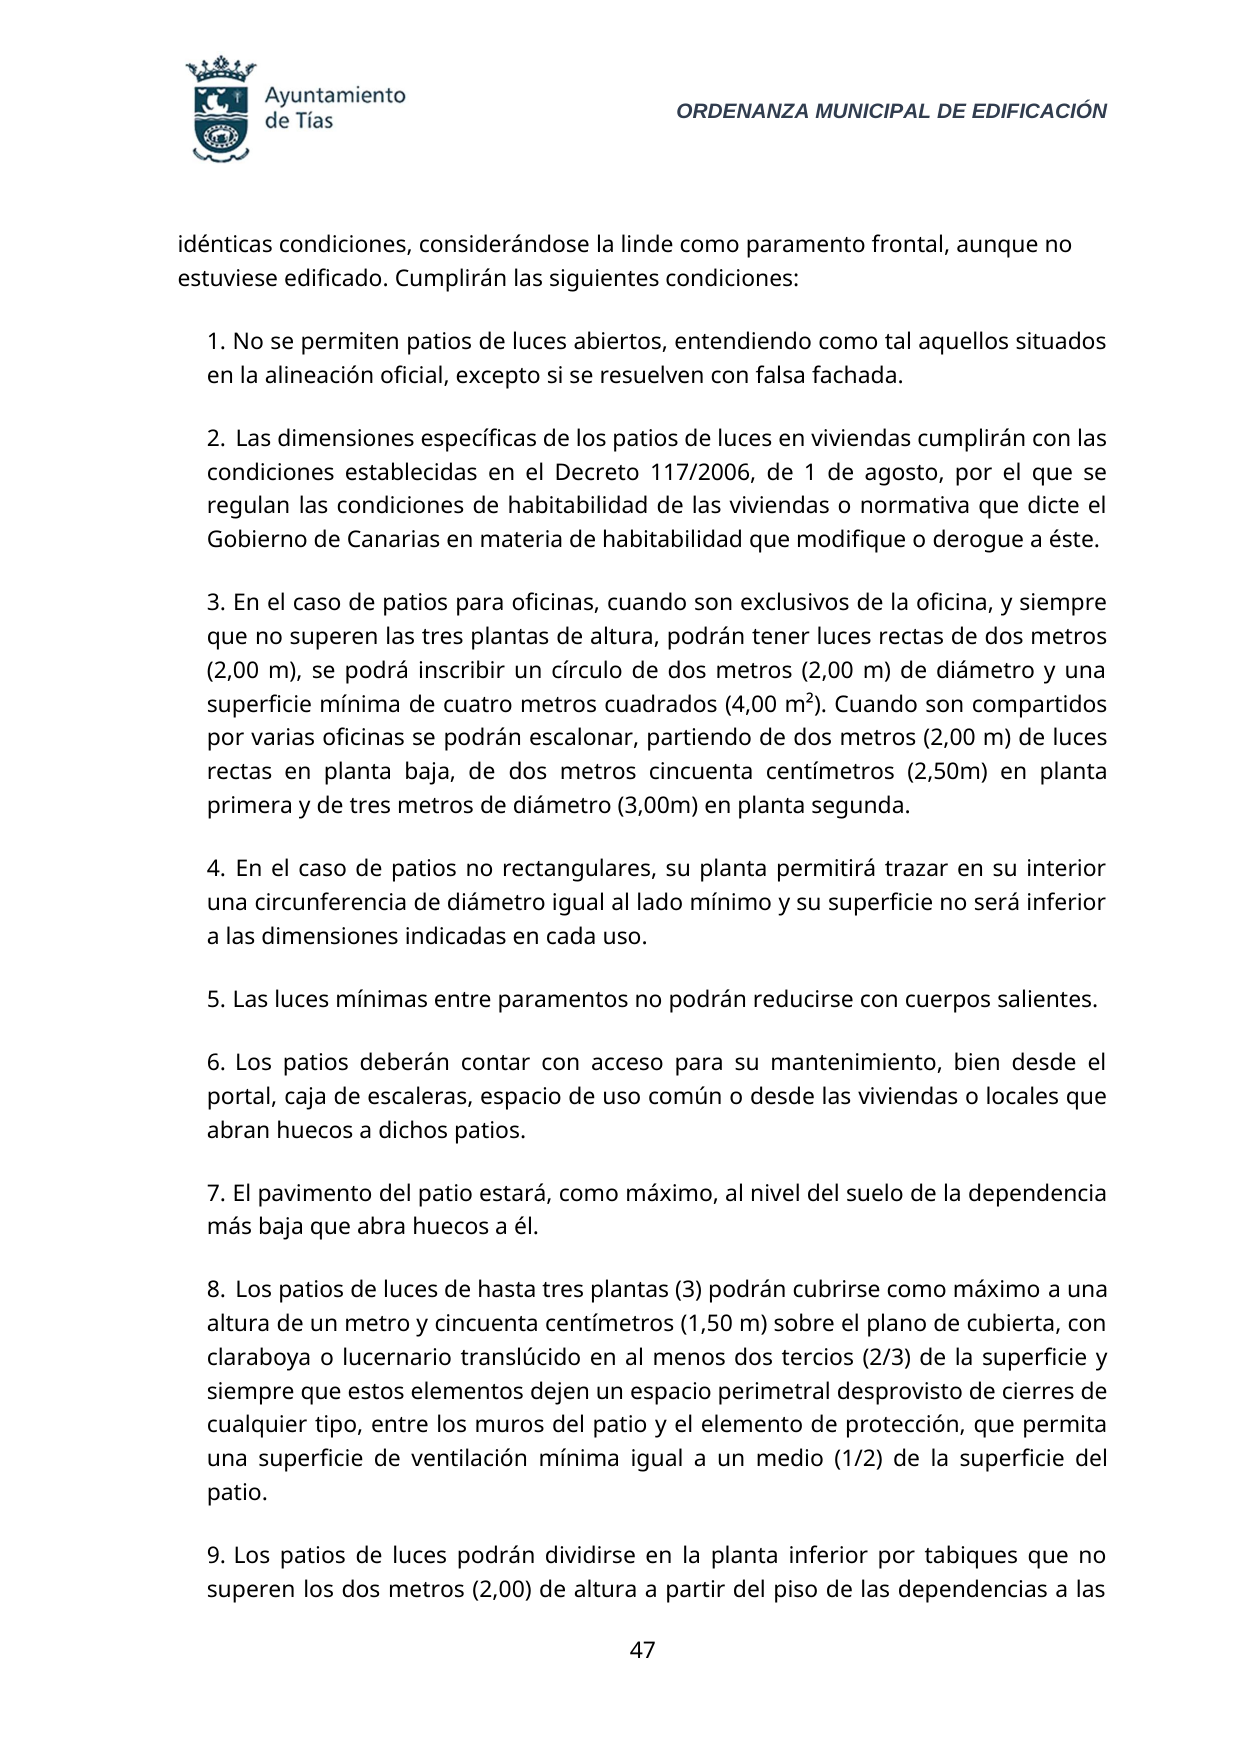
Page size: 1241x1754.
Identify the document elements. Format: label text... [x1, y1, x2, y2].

list Los patios deberán contar con acceso para su mantenimiento, bien desde el portal, caja de escaleras, espacio de uso común o desde las viviendas o locales que abran huecos a dichos patios. [207, 1046, 1108, 1145]
list Los patios de luces podrán dividirse en la planta inferior por tabiques que no superen los dos metros (2,00) de altura a partir del piso de las dependencias a las [207, 1539, 1108, 1604]
list Los patios de luces de hasta tres plantas (3) podrán cubrirse como máximo a una altura de un metro y cincuenta centímetros (1,50 m) sobre el plano de cubierta, con claraboya o lucernario translúcido en al menos dos tercios (2/3) de la superficie y siempre que estos elementos dejen un espacio perimetral desprovisto de cierres de cualquier tipo, entre los muros del patio y el elemento de protección, que permita una superficie de ventilación mínima igual a un medio (1/2) de la superficie del patio. [207, 1273, 1108, 1507]
text idénticas condiciones, considerándose la linde como paramento frontal, aunque no estuviese edificado. Cumplirán las siguientes condiciones: [177, 228, 1108, 293]
list No se permiten patios de luces abiertos, entendiendo como tal aquellos situados en la alineación oficial, excepto si se resuelven con falsa fachada. [207, 325, 1108, 390]
list Las luces mínimas entre paramentos no podrán reducirse con cuerpos salientes. [207, 983, 1121, 1014]
list En el caso de patios no rectangulares, su planta permitirá trazar en su interior una circunferencia de diámetro igual al lado mínimo y su superficie no será inferior a las dimensiones indicadas en cada uso. [207, 852, 1108, 951]
list Las dimensiones específicas de los patios de luces en viviendas cumplirán con las condiciones establecidas en el Decreto 117/2006, de 1 de agosto, por el que se regulan las condiciones de habitabilidad de las viviendas o normativa que dicte el Gobierno de Canarias en materia de habitabilidad que modifique o derogue a éste. [207, 422, 1108, 554]
list En el caso de patios para oficinas, cuando son exclusivos de la oficina, y siempre que no superen las tres plantas de altura, podrán tener luces rectas de dos metros (2,00 m), se podrá inscribir un círculo de dos metros (2,00 m) de diámetro y una superficie mínima de cuatro metros cuadrados (4,00 m²). Cuando son compartidos por varias oficinas se podrán escalonar, partiendo de dos metros (2,00 m) de luces rectas en planta baja, de dos metros cincuenta centímetros (2,50m) en planta primera y de tres metros de diámetro (3,00m) en planta segunda. [207, 586, 1108, 820]
list El pavimento del patio estará, como máximo, al nivel del suelo de la dependencia más baja que abra huecos a él. [207, 1177, 1108, 1242]
picture [184, 51, 409, 164]
